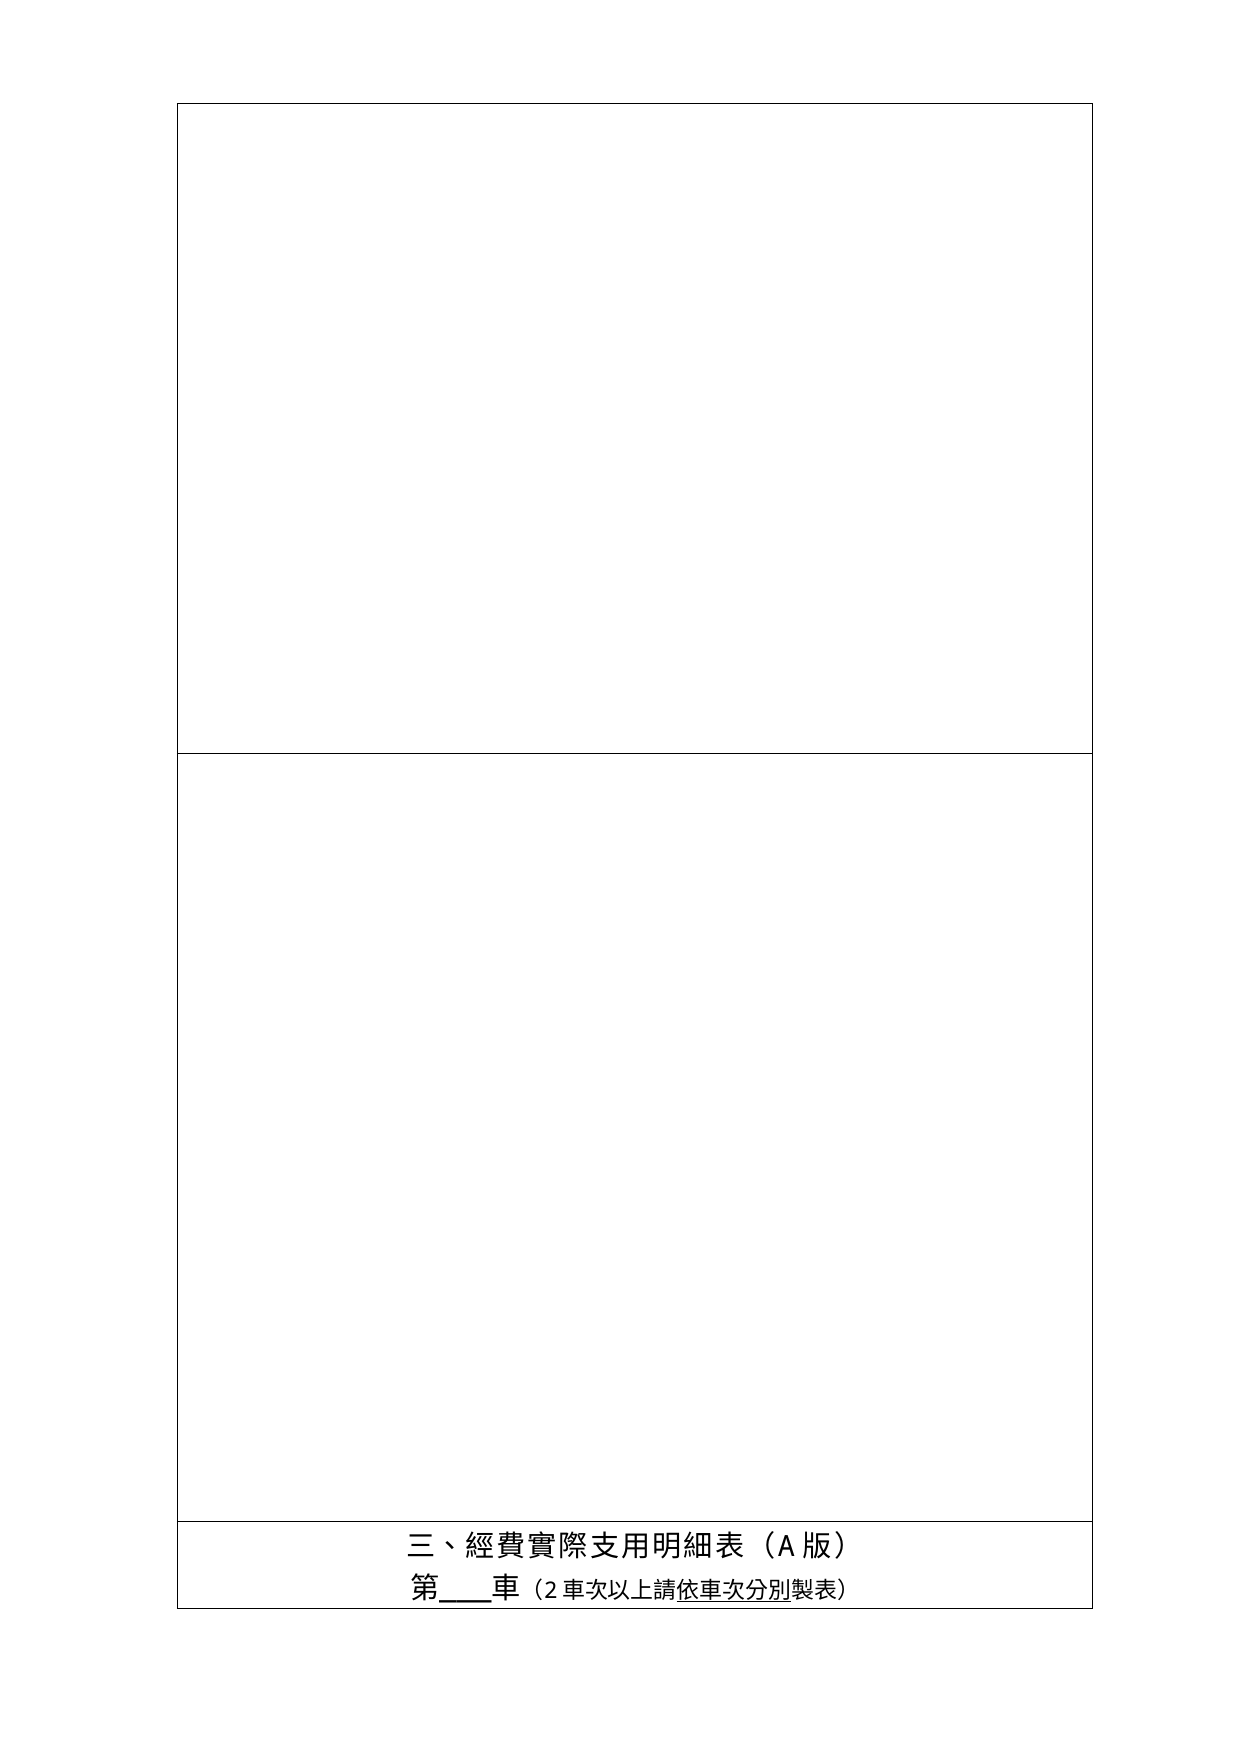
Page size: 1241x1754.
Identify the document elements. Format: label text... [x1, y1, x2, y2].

table_cell [178, 754, 1092, 1521]
table_cell 三、經費實際支用明細表（A版） 第___車（2車次以上請依車次分別製表） [178, 1522, 1092, 1608]
table_cell [178, 104, 1092, 753]
